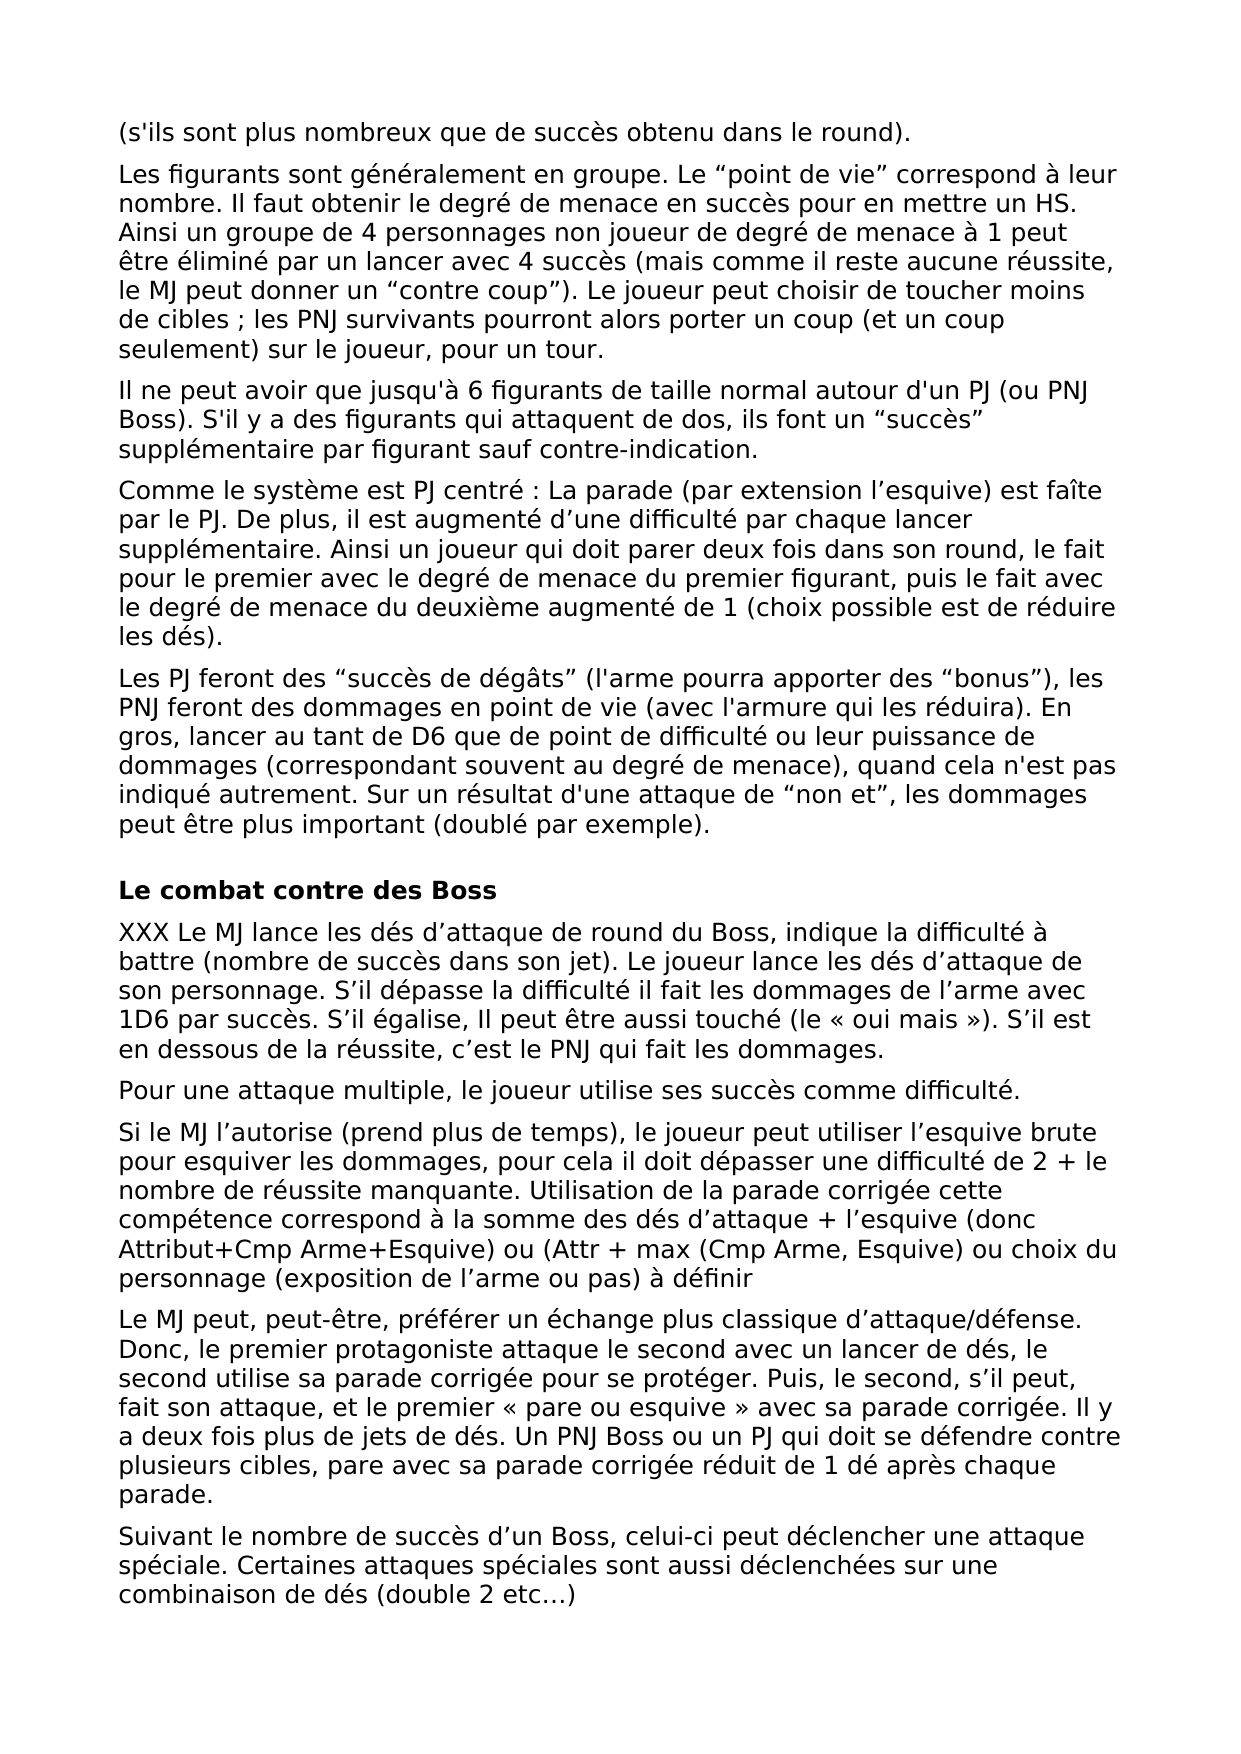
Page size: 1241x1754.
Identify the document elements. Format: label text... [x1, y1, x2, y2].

text Pour une attaque multiple, le joueur utilise ses succès comme difficulté. [118, 1076, 1122, 1106]
text Les figurants sont généralement en groupe. Le “point de vie” correspond à leur nombre. Il faut obtenir le degré de menace en succès pour en mettre un HS. Ainsi un groupe de 4 personnages non joueur de degré de menace à 1 peut être éliminé par un lancer avec 4 succès (mais comme il reste aucune réussite, le MJ peut donner un “contre coup”). Le joueur peut choisir de toucher moins de cibles ; les PNJ survivants pourront alors porter un coup (et un coup seulement) sur le joueur, pour un tour. [118, 160, 1122, 364]
text (s'ils sont plus nombreux que de succès obtenu dans le round). [118, 118, 1122, 147]
text Comme le système est PJ centré : La parade (par extension l’esquive) est faîte par le PJ. De plus, il est augmenté d’une difficulté par chaque lancer supplémentaire. Ainsi un joueur qui doit parer deux fois dans son round, le fait pour le premier avec le degré de menace du premier figurant, puis le fait avec le degré de menace du deuxième augmenté de 1 (choix possible est de réduire les dés). [118, 476, 1122, 651]
text Il ne peut avoir que jusqu'à 6 figurants de taille normal autour d'un PJ (ou PNJ Boss). S'il y a des figurants qui attaquent de dos, ils font un “succès” supplémentaire par figurant sauf contre-indication. [118, 376, 1122, 464]
text XXX Le MJ lance les dés d’attaque de round du Boss, indique la difficulté à battre (nombre de succès dans son jet). Le joueur lance les dés d’attaque de son personnage. S’il dépasse la difficulté il fait les dommages de l’arme avec 1D6 par succès. S’il égalise, Il peut être aussi touché (le « oui mais »). S’il est en dessous de la réussite, c’est le PNJ qui fait les dommages. [118, 918, 1122, 1064]
subtitle Le combat contre des Boss [118, 876, 1122, 906]
text Les PJ feront des “succès de dégâts” (l'arme pourra apporter des “bonus”), les PNJ feront des dommages en point de vie (avec l'armure qui les réduira). En gros, lancer au tant de D6 que de point de difficulté ou leur puissance de dommages (correspondant souvent au degré de menace), quand cela n'est pas indiqué autrement. Sur un résultat d'une attaque de “non et”, les dommages peut être plus important (doublé par exemple). [118, 664, 1122, 839]
text Si le MJ l’autorise (prend plus de temps), le joueur peut utiliser l’esquive brute pour esquiver les dommages, pour cela il doit dépasser une difficulté de 2 + le nombre de réussite manquante. Utilisation de la parade corrigée cette compétence correspond à la somme des dés d’attaque + l’esquive (donc Attribut+Cmp Arme+Esquive) ou (Attr + max (Cmp Arme, Esquive) ou choix du personnage (exposition de l’arme ou pas) à définir [118, 1118, 1122, 1293]
text Le MJ peut, peut-être, préférer un échange plus classique d’attaque/défense. Donc, le premier protagoniste attaque le second avec un lancer de dés, le second utilise sa parade corrigée pour se protéger. Puis, le second, s’il peut, fait son attaque, et le premier « pare ou esquive » avec sa parade corrigée. Il y a deux fois plus de jets de dés. Un PNJ Boss ou un PJ qui doit se défendre contre plusieurs cibles, pare avec sa parade corrigée réduit de 1 dé après chaque parade. [118, 1306, 1122, 1510]
text Suivant le nombre de succès d’un Boss, celui-ci peut déclencher une attaque spéciale. Certaines attaques spéciales sont aussi déclenchées sur une combinaison de dés (double 2 etc…) [118, 1522, 1122, 1610]
